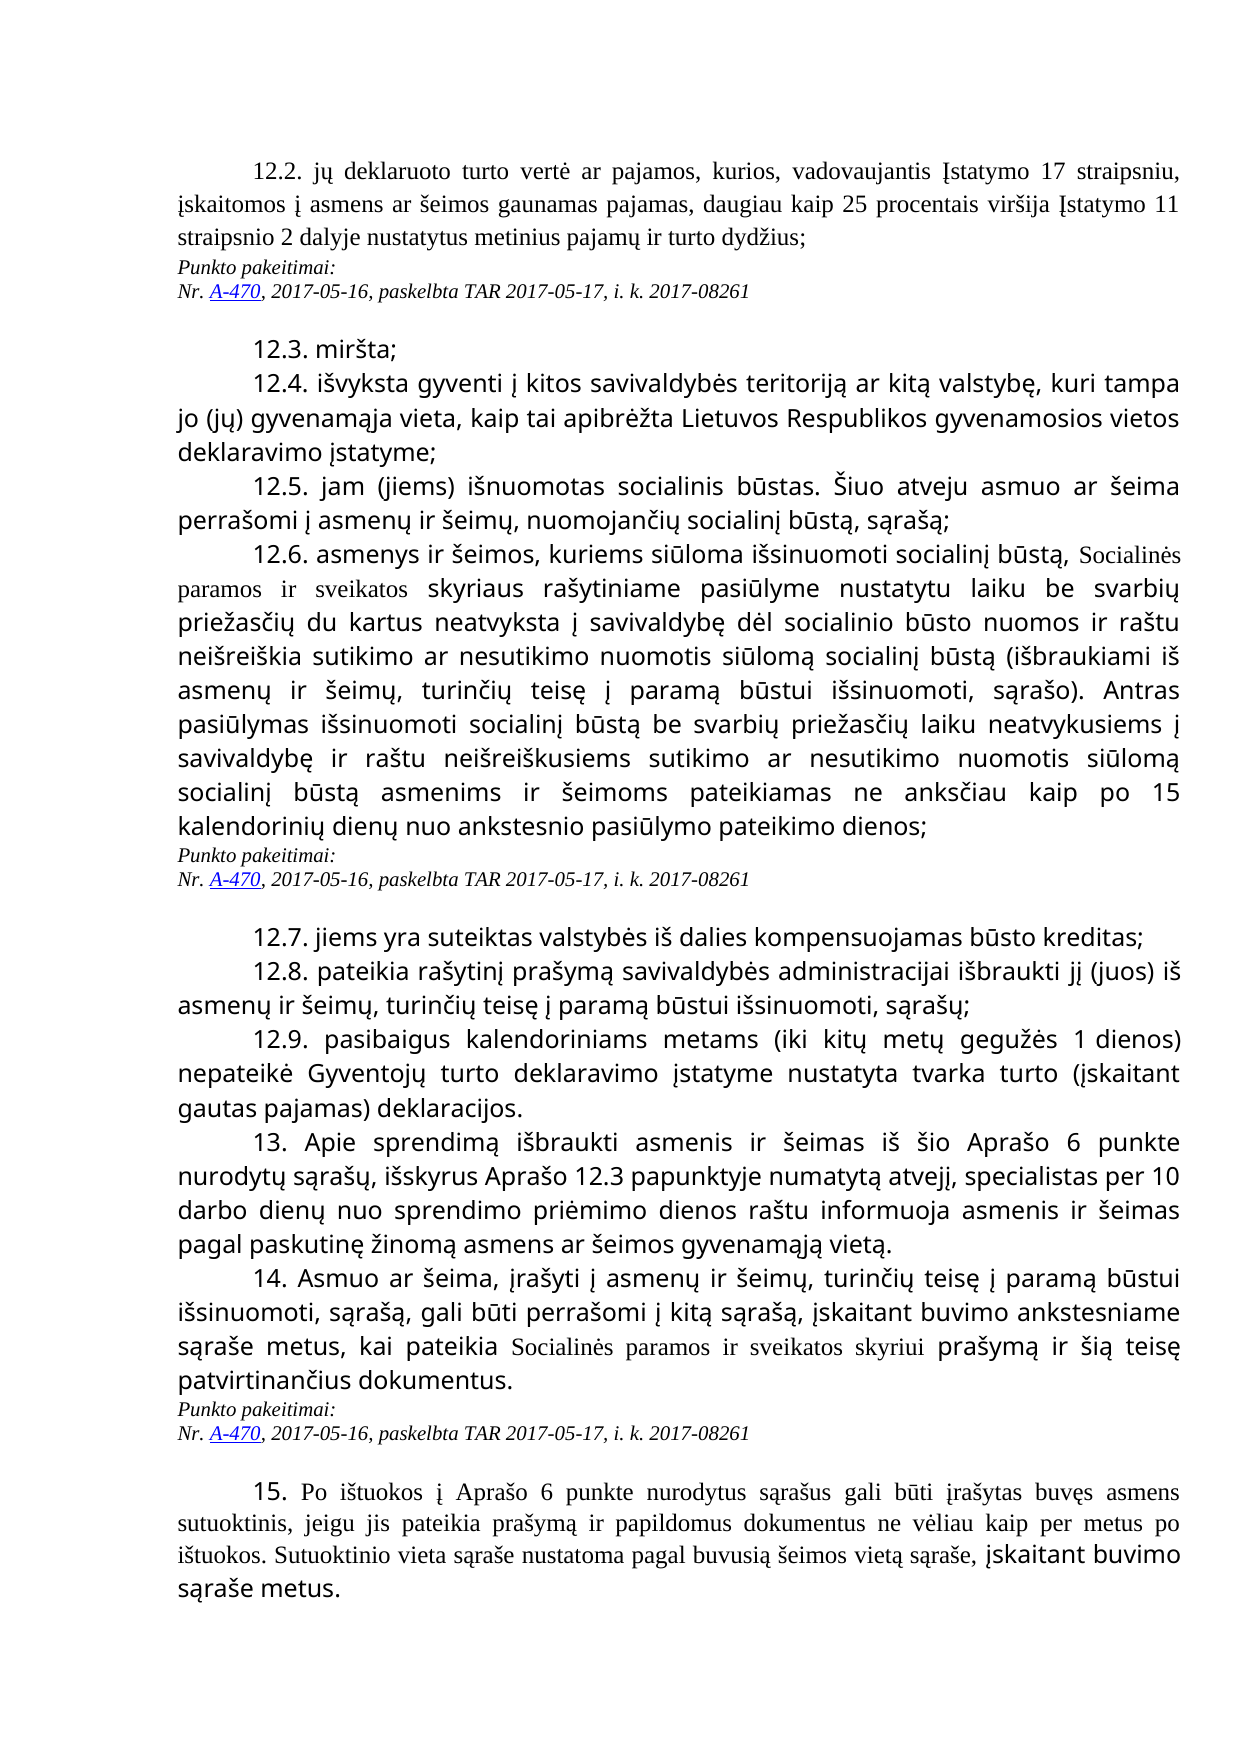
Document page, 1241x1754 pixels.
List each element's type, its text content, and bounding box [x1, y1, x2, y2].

text 12.9. pasibaigus kalendoriniams metams (iki kitų metų gegužės 1 dienos) nepateikė Gyventojų turto deklaravimo įstatyme nustatyta tvarka turto (įskaitant gautas pajamas) deklaracijos. [177, 1022, 1181, 1124]
text 13. Apie sprendimą išbraukti asmenis ir šeimas iš šio Aprašo 6 punkte nurodytų sąrašų, išskyrus Aprašo 12.3 papunktyje numatytą atvejį, specialistas per 10 darbo dienų nuo sprendimo priėmimo dienos raštu informuoja asmenis ir šeimas pagal paskutinę žinomą asmens ar šeimos gyvenamąją vietą. [177, 1124, 1181, 1261]
text 12.8. pateikia rašytinį prašymą savivaldybės administracijai išbraukti jį (juos) iš asmenų ir šeimų, turinčių teisę į paramą būstui išsinuomoti, sąrašų; [177, 954, 1181, 1022]
text Nr. A-470, 2017-05-16, paskelbta TAR 2017-05-17, i. k. 2017-08261 [177, 279, 1181, 303]
text 12.2. jų deklaruoto turto vertė ar pajamos, kurios, vadovaujantis Įstatymo 17 straipsniu, įskaitomos į asmens ar šeimos gaunamas pajamas, daugiau kaip 25 procentais viršija Įstatymo 11 straipsnio 2 dalyje nustatytus metinius pajamų ir turto dydžius; [177, 156, 1181, 251]
text Punkto pakeitimai: [177, 255, 1181, 279]
text 12.4. išvyksta gyventi į kitos savivaldybės teritoriją ar kitą valstybę, kuri tampa jo (jų) gyvenamąja vieta, kaip tai apibrėžta Lietuvos Respublikos gyvenamosios vietos deklaravimo įstatyme; [177, 366, 1181, 468]
text 12.6. asmenys ir šeimos, kuriems siūloma išsinuomoti socialinį būstą, Socialinės paramos ir sveikatos skyriaus rašytiniame pasiūlyme nustatytu laiku be svarbių priežasčių du kartus neatvyksta į savivaldybę dėl socialinio būsto nuomos ir raštu neišreiškia sutikimo ar nesutikimo nuomotis siūlomą socialinį būstą (išbraukiami iš asmenų ir šeimų, turinčių teisę į paramą būstui išsinuomoti, sąrašo). Antras pasiūlymas išsinuomoti socialinį būstą be svarbių priežasčių laiku neatvykusiems į savivaldybę ir raštu neišreiškusiems sutikimo ar nesutikimo nuomotis siūlomą socialinį būstą asmenims ir šeimoms pateikiamas ne anksčiau kaip po 15 kalendorinių dienų nuo ankstesnio pasiūlymo pateikimo dienos; [177, 536, 1181, 843]
text Nr. A-470, 2017-05-16, paskelbta TAR 2017-05-17, i. k. 2017-08261 [177, 1421, 1181, 1445]
text Punkto pakeitimai: [177, 1397, 1181, 1421]
text 14. Asmuo ar šeima, įrašyti į asmenų ir šeimų, turinčių teisę į paramą būstui išsinuomoti, sąrašą, gali būti perrašomi į kitą sąrašą, įskaitant buvimo ankstesniame sąraše metus, kai pateikia Socialinės paramos ir sveikatos skyriui prašymą ir šią teisę patvirtinančius dokumentus. [177, 1261, 1181, 1397]
text Punkto pakeitimai: [177, 843, 1181, 867]
text 15. Po ištuokos į Aprašo 6 punkte nurodytus sąrašus gali būti įrašytas buvęs asmens sutuoktinis, jeigu jis pateikia prašymą ir papildomus dokumentus ne vėliau kaip per metus po ištuokos. Sutuoktinio vieta sąraše nustatoma pagal buvusią šeimos vietą sąraše, įskaitant buvimo sąraše metus. [177, 1474, 1181, 1604]
text Nr. A-470, 2017-05-16, paskelbta TAR 2017-05-17, i. k. 2017-08261 [177, 867, 1181, 891]
text 12.3. miršta; [177, 332, 1181, 366]
text 12.7. jiems yra suteiktas valstybės iš dalies kompensuojamas būsto kreditas; [177, 920, 1181, 954]
text 12.5. jam (jiems) išnuomotas socialinis būstas. Šiuo atveju asmuo ar šeima perrašomi į asmenų ir šeimų, nuomojančių socialinį būstą, sąrašą; [177, 468, 1181, 536]
